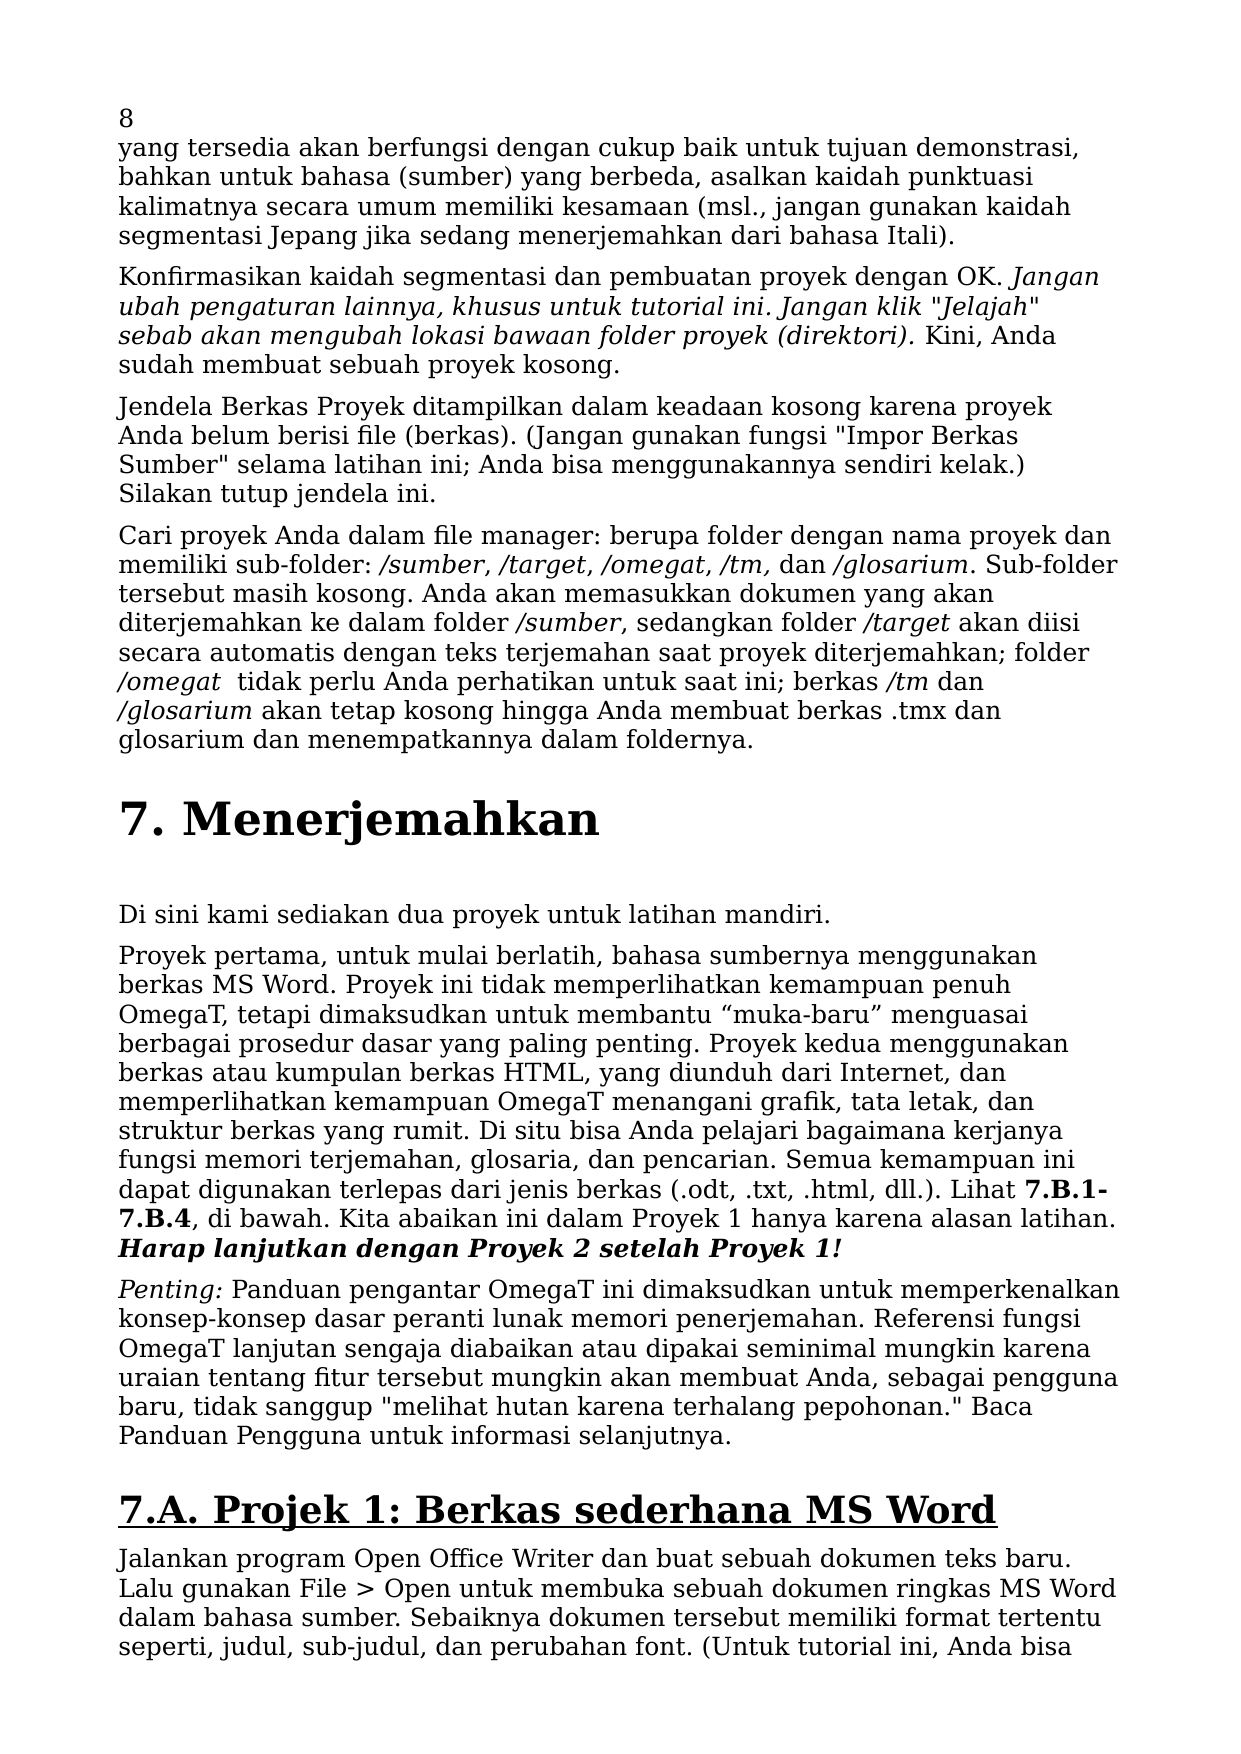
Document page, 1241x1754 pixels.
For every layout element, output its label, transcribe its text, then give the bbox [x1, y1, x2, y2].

text Jendela Berkas Proyek ditampilkan dalam keadaan kosong karena proyek Anda belum berisi file (berkas). (Jangan gunakan fungsi "Impor Berkas Sumber" selama latihan ini; Anda bisa menggunakannya sendiri kelak.) Silakan tutup jendela ini. [118, 392, 1122, 508]
text Cari proyek Anda dalam file manager: berupa folder dengan nama proyek dan memiliki sub-folder: /sumber, /target, /omegat, /tm, dan /glosarium. Sub-folder tersebut masih kosong. Anda akan memasukkan dokumen yang akan diterjemahkan ke dalam folder /sumber, sedangkan folder /target akan diisi secara automatis dengan teks terjemahan saat proyek diterjemahkan; folder /omegat tidak perlu Anda perhatikan untuk saat ini; berkas /tm dan /glosarium akan tetap kosong hingga Anda membuat berkas .tmx dan glosarium dan menempatkannya dalam foldernya. [118, 521, 1122, 754]
text Jalankan program Open Office Writer dan buat sebuah dokumen teks baru. Lalu gunakan File > Open untuk membuka sebuah dokumen ringkas MS Word dalam bahasa sumber. Sebaiknya dokumen tersebut memiliki format tertentu seperti, judul, sub-judul, dan perubahan font. (Untuk tutorial ini, Anda bisa [118, 1544, 1122, 1661]
text Konfirmasikan kaidah segmentasi dan pembuatan proyek dengan OK. Jangan ubah pengaturan lainnya, khusus untuk tutorial ini. Jangan klik "Jelajah" sebab akan mengubah lokasi bawaan folder proyek (direktori). Kini, Anda sudah membuat sebuah proyek kosong. [118, 262, 1122, 379]
subtitle 7. Menerjemahkan [118, 792, 1122, 846]
subtitle 7.A. Projek 1: Berkas sederhana MS Word [118, 1488, 1122, 1532]
text yang tersedia akan berfungsi dengan cukup baik untuk tujuan demonstrasi, bahkan untuk bahasa (sumber) yang berbeda, asalkan kaidah punktuasi kalimatnya secara umum memiliki kesamaan (msl., jangan gunakan kaidah segmentasi Jepang jika sedang menerjemahkan dari bahasa Itali). [118, 133, 1122, 250]
text Proyek pertama, untuk mulai berlatih, bahasa sumbernya menggunakan berkas MS Word. Proyek ini tidak memperlihatkan kemampuan penuh OmegaT, tetapi dimaksudkan untuk membantu “muka-baru” menguasai berbagai prosedur dasar yang paling penting. Proyek kedua menggunakan berkas atau kumpulan berkas HTML, yang diunduh dari Internet, dan memperlihatkan kemampuan OmegaT menangani grafik, tata letak, dan struktur berkas yang rumit. Di situ bisa Anda pelajari bagaimana kerjanya fungsi memori terjemahan, glosaria, dan pencarian. Semua kemampuan ini dapat digunakan terlepas dari jenis berkas (.odt, .txt, .html, dll.). Lihat 7.B.1-7.B.4, di bawah. Kita abaikan ini dalam Proyek 1 hanya karena alasan latihan. Harap lanjutkan dengan Proyek 2 setelah Proyek 1! [118, 942, 1122, 1263]
text Penting: Panduan pengantar OmegaT ini dimaksudkan untuk memperkenalkan konsep-konsep dasar peranti lunak memori penerjemahan. Referensi fungsi OmegaT lanjutan sengaja diabaikan atau dipakai seminimal mungkin karena uraian tentang fitur tersebut mungkin akan membuat Anda, sebagai pengguna baru, tidak sanggup "melihat hutan karena terhalang pepohonan." Baca Panduan Pengguna untuk informasi selanjutnya. [118, 1276, 1122, 1451]
text Di sini kami sediakan dua proyek untuk latihan mandiri. [118, 900, 1122, 929]
